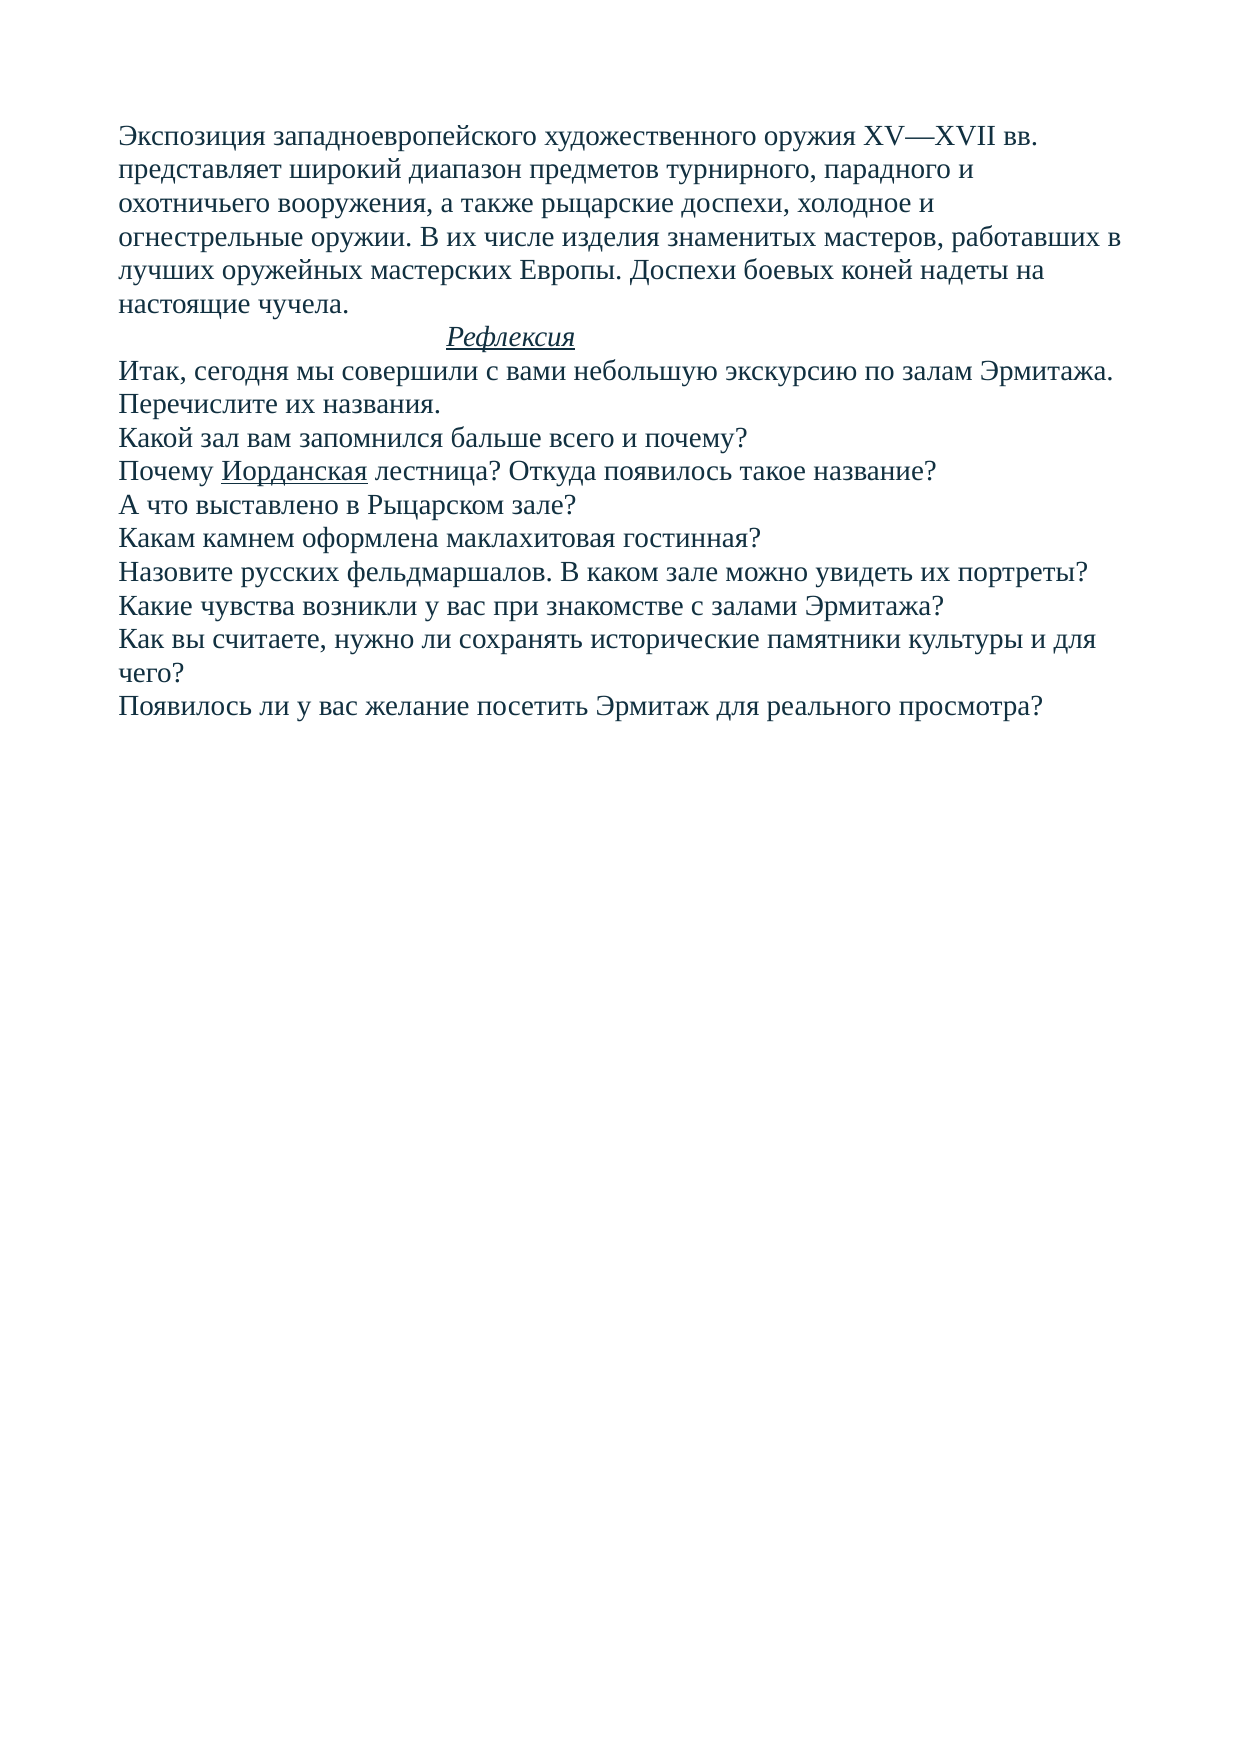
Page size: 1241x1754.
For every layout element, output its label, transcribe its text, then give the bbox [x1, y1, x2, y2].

text Экспозиция западноевропейского художественного оружия XV—XVII вв. представляет широкий диапазон предметов турнирного, парадного и охотничьего вооружения, а также рыцарские доспехи, холодное и огнестрельные оружии. В их числе изделия знаменитых мастеров, работавших в лучших оружейных мастерских Европы. Доспехи боевых коней надеты на настоящие чучела. [118, 118, 1122, 319]
text Как вы считаете, нужно ли сохранять исторические памятники культуры и для чего? [118, 621, 1122, 688]
text Какие чувства возникли у вас при знакомстве с залами Эрмитажа? [118, 588, 1122, 621]
text А что выставлено в Рыцарском зале? [118, 487, 1122, 521]
text Появилось ли у вас желание посетить Эрмитаж для реального просмотра? [118, 688, 1122, 722]
text Какой зал вам запомнился бальше всего и почему? [118, 420, 1122, 453]
text Какам камнем оформлена маклахитовая гостинная? [118, 521, 1122, 554]
text Рефлексия [118, 319, 1122, 353]
text Назовите русских фельдмаршалов. В каком зале можно увидеть их портреты? [118, 554, 1122, 588]
text Итак, сегодня мы совершили с вами небольшую экскурсию по залам Эрмитажа. [118, 353, 1122, 386]
text Перечислите их названия. [118, 386, 1122, 420]
text Почему Иорданская лестница? Откуда появилось такое название? [118, 453, 1122, 487]
